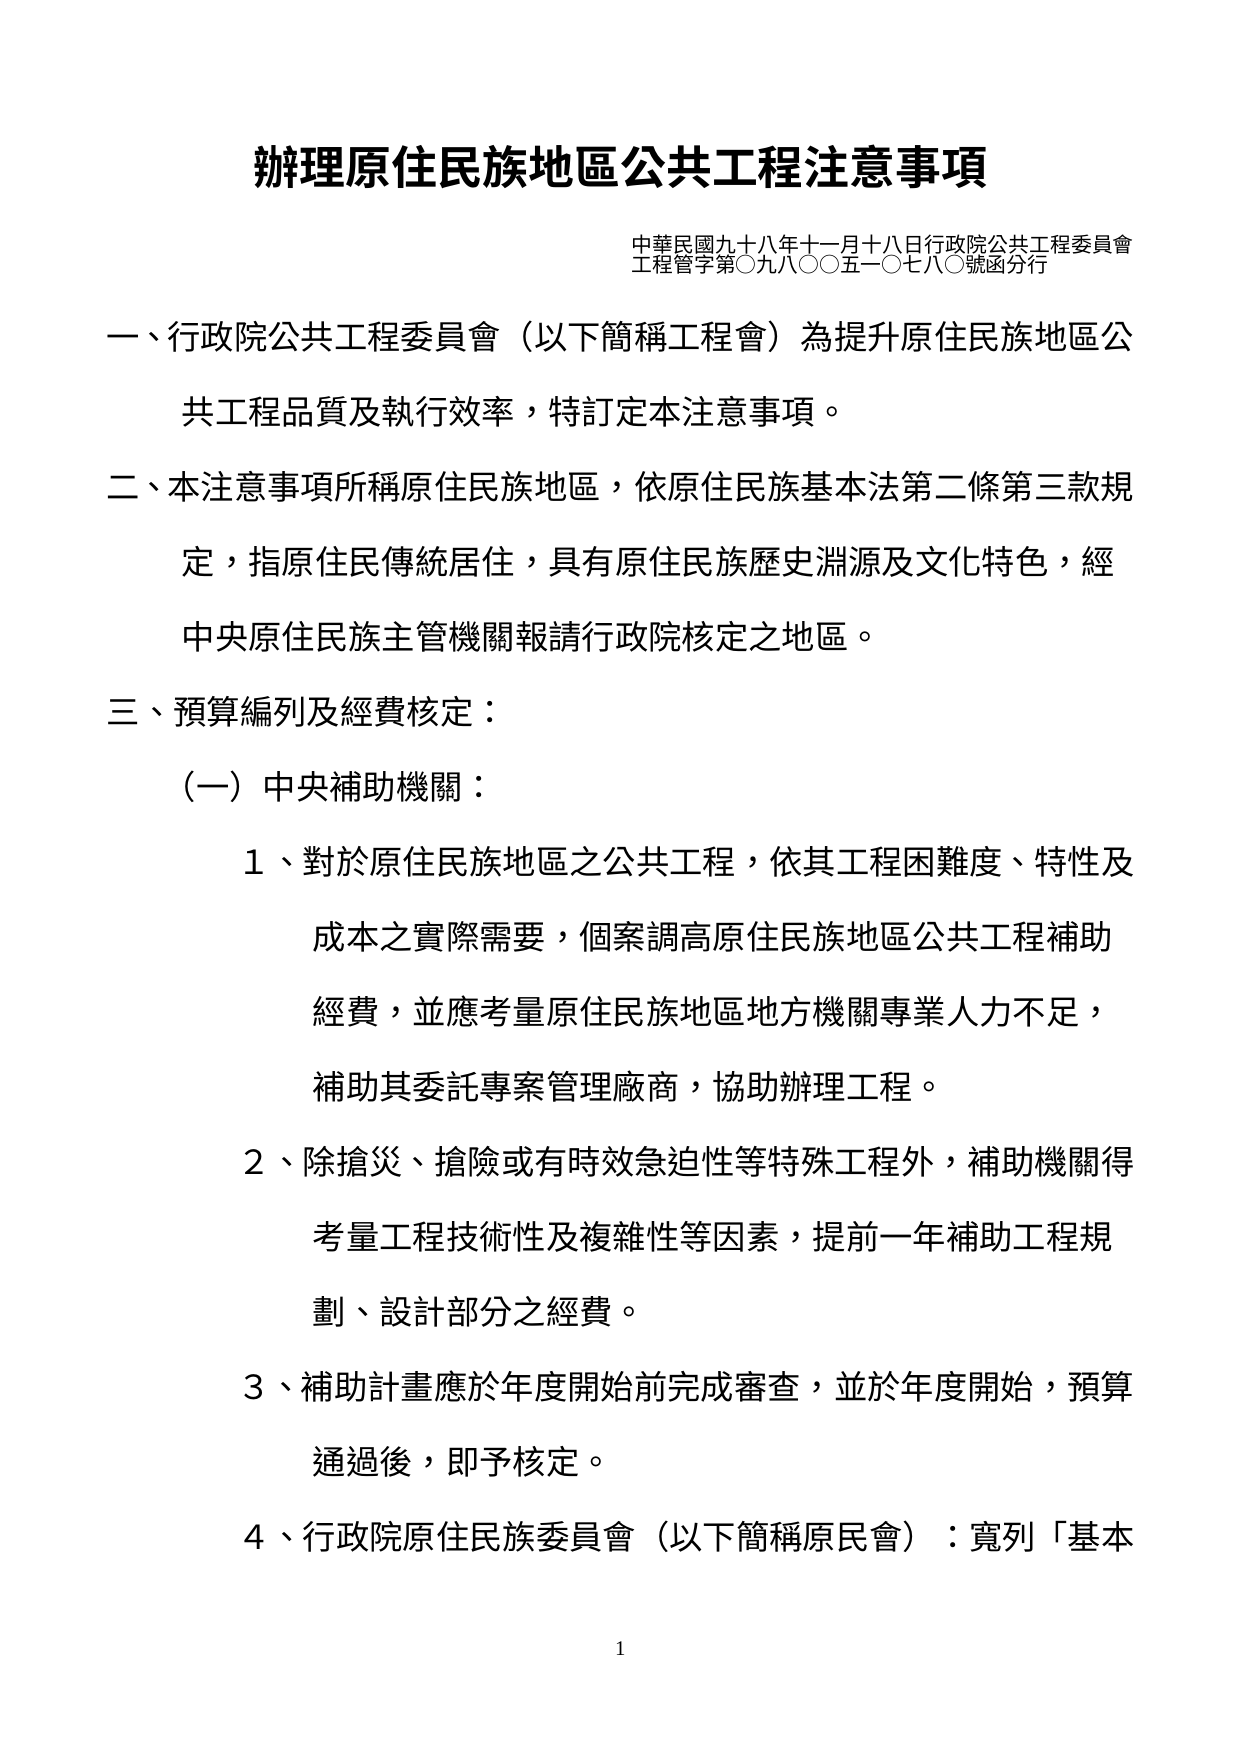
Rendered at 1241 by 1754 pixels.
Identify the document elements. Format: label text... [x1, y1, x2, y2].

text 二、本注意事項所稱原住民族地區，依原住民族基本法第二條第三款規定，指原住民傳統居住，具有原住民族歷史淵源及文化特色，經中央原住民族主管機關報請行政院核定之地區。 [106, 448, 1134, 673]
text ３、補助計畫應於年度開始前完成審查，並於年度開始，預算通過後，即予核定。 [238, 1348, 1134, 1498]
text 中華民國九十八年十一月十八日行政院公共工程委員會工程管字第○九八○○五一○七八○號函分行 [631, 235, 1134, 277]
text 辦理原住民族地區公共工程注意事項 [106, 127, 1134, 202]
text ２、除搶災、搶險或有時效急迫性等特殊工程外，補助機關得考量工程技術性及複雜性等因素，提前一年補助工程規劃、設計部分之經費。 [238, 1123, 1134, 1348]
text ４、行政院原住民族委員會（以下簡稱原民會）：寬列「基本 [238, 1498, 1134, 1573]
text （一）中央補助機關： [163, 748, 1134, 823]
text 三、預算編列及經費核定： [106, 673, 1134, 748]
text 一、行政院公共工程委員會（以下簡稱工程會）為提升原住民族地區公共工程品質及執行效率，特訂定本注意事項。 [106, 298, 1134, 448]
text １、對於原住民族地區之公共工程，依其工程困難度、特性及成本之實際需要，個案調高原住民族地區公共工程補助經費，並應考量原住民族地區地方機關專業人力不足，補助其委託專案管理廠商，協助辦理工程。 [238, 823, 1134, 1123]
